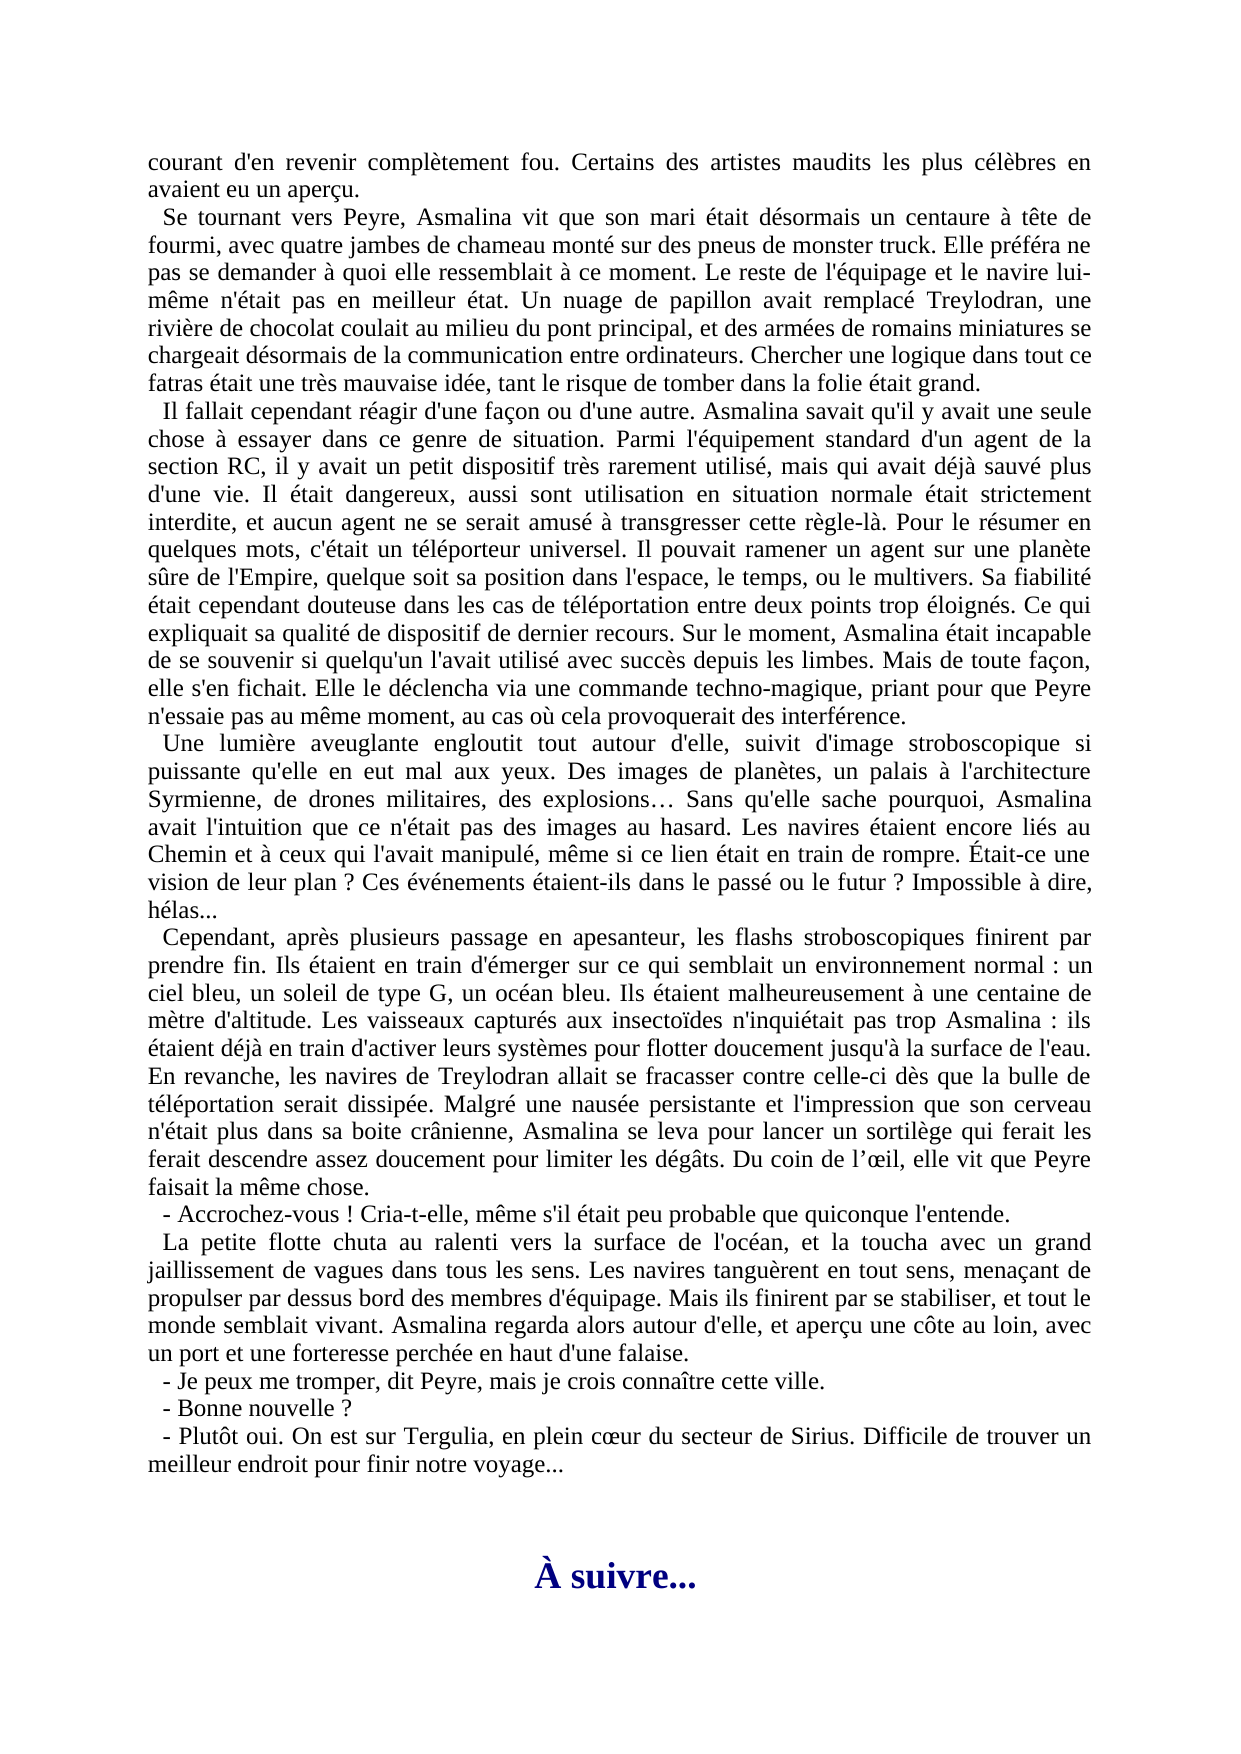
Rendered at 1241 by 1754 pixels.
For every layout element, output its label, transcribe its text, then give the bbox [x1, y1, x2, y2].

text Cependant, après plusieurs passage en apesanteur, les flashs stroboscopiques finirent par prendre fin. Ils étaient en train d'émerger sur ce qui semblait un environnement normal : un ciel bleu, un soleil de type G, un océan bleu. Ils étaient malheureusement à une centaine de mètre d'altitude. Les vaisseaux capturés aux insectoïdes n'inquiétait pas trop Asmalina : ils étaient déjà en train d'activer leurs systèmes pour flotter doucement jusqu'à la surface de l'eau. En revanche, les navires de Treylodran allait se fracasser contre celle-ci dès que la bulle de téléportation serait dissipée. Malgré une nausée persistante et l'impression que son cerveau n'était plus dans sa boite crânienne, Asmalina se leva pour lancer un sortilège qui ferait les ferait descendre assez doucement pour limiter les dégâts. Du coin de l’œil, elle vit que Peyre faisait la même chose. [148, 923, 1093, 1201]
text Se tournant vers Peyre, Asmalina vit que son mari était désormais un centaure à tête de fourmi, avec quatre jambes de chameau monté sur des pneus de monster truck. Elle préféra ne pas se demander à quoi elle ressemblait à ce moment. Le reste de l'équipage et le navire lui-même n'était pas en meilleur état. Un nuage de papillon avait remplacé Treylodran, une rivière de chocolat coulait au milieu du pont principal, et des armées de romains miniatures se chargeait désormais de la communication entre ordinateurs. Chercher une logique dans tout ce fatras était une très mauvaise idée, tant le risque de tomber dans la folie était grand. [148, 203, 1093, 397]
text - Bonne nouvelle ? [148, 1394, 1093, 1422]
text courant d'en revenir complètement fou. Certains des artistes maudits les plus célèbres en avaient eu un aperçu. [148, 148, 1093, 203]
text - Je peux me tromper, dit Peyre, mais je crois connaître cette ville. [148, 1367, 1093, 1394]
text La petite flotte chuta au ralenti vers la surface de l'océan, et la toucha avec un grand jaillissement de vagues dans tous les sens. Les navires tanguèrent en tout sens, menaçant de propulser par dessus bord des membres d'équipage. Mais ils finirent par se stabiliser, et tout le monde semblait vivant. Asmalina regarda alors autour d'elle, et aperçu une côte au loin, avec un port et une forteresse perchée en haut d'une falaise. [148, 1228, 1093, 1367]
text Il fallait cependant réagir d'une façon ou d'une autre. Asmalina savait qu'il y avait une seule chose à essayer dans ce genre de situation. Parmi l'équipement standard d'un agent de la section RC, il y avait un petit dispositif très rarement utilisé, mais qui avait déjà sauvé plus d'une vie. Il était dangereux, aussi sont utilisation en situation normale était strictement interdite, et aucun agent ne se serait amusé à transgresser cette règle-là. Pour le résumer en quelques mots, c'était un téléporteur universel. Il pouvait ramener un agent sur une planète sûre de l'Empire, quelque soit sa position dans l'espace, le temps, ou le multivers. Sa fiabilité était cependant douteuse dans les cas de téléportation entre deux points trop éloignés. Ce qui expliquait sa qualité de dispositif de dernier recours. Sur le moment, Asmalina était incapable de se souvenir si quelqu'un l'avait utilisé avec succès depuis les limbes. Mais de toute façon, elle s'en fichait. Elle le déclencha via une commande techno-magique, priant pour que Peyre n'essaie pas au même moment, au cas où cela provoquerait des interférence. [148, 397, 1093, 729]
subtitle À suivre... [148, 1555, 1093, 1597]
text - Accrochez-vous ! Cria-t-elle, même s'il était peu probable que quiconque l'entende. [148, 1201, 1093, 1228]
text - Plutôt oui. On est sur Tergulia, en plein cœur du secteur de Sirius. Difficile de trouver un meilleur endroit pour finir notre voyage... [148, 1422, 1093, 1478]
text Une lumière aveuglante engloutit tout autour d'elle, suivit d'image stroboscopique si puissante qu'elle en eut mal aux yeux. Des images de planètes, un palais à l'architecture Syrmienne, de drones militaires, des explosions… Sans qu'elle sache pourquoi, Asmalina avait l'intuition que ce n'était pas des images au hasard. Les navires étaient encore liés au Chemin et à ceux qui l'avait manipulé, même si ce lien était en train de rompre. Était-ce une vision de leur plan ? Ces événements étaient-ils dans le passé ou le futur ? Impossible à dire, hélas... [148, 729, 1093, 923]
